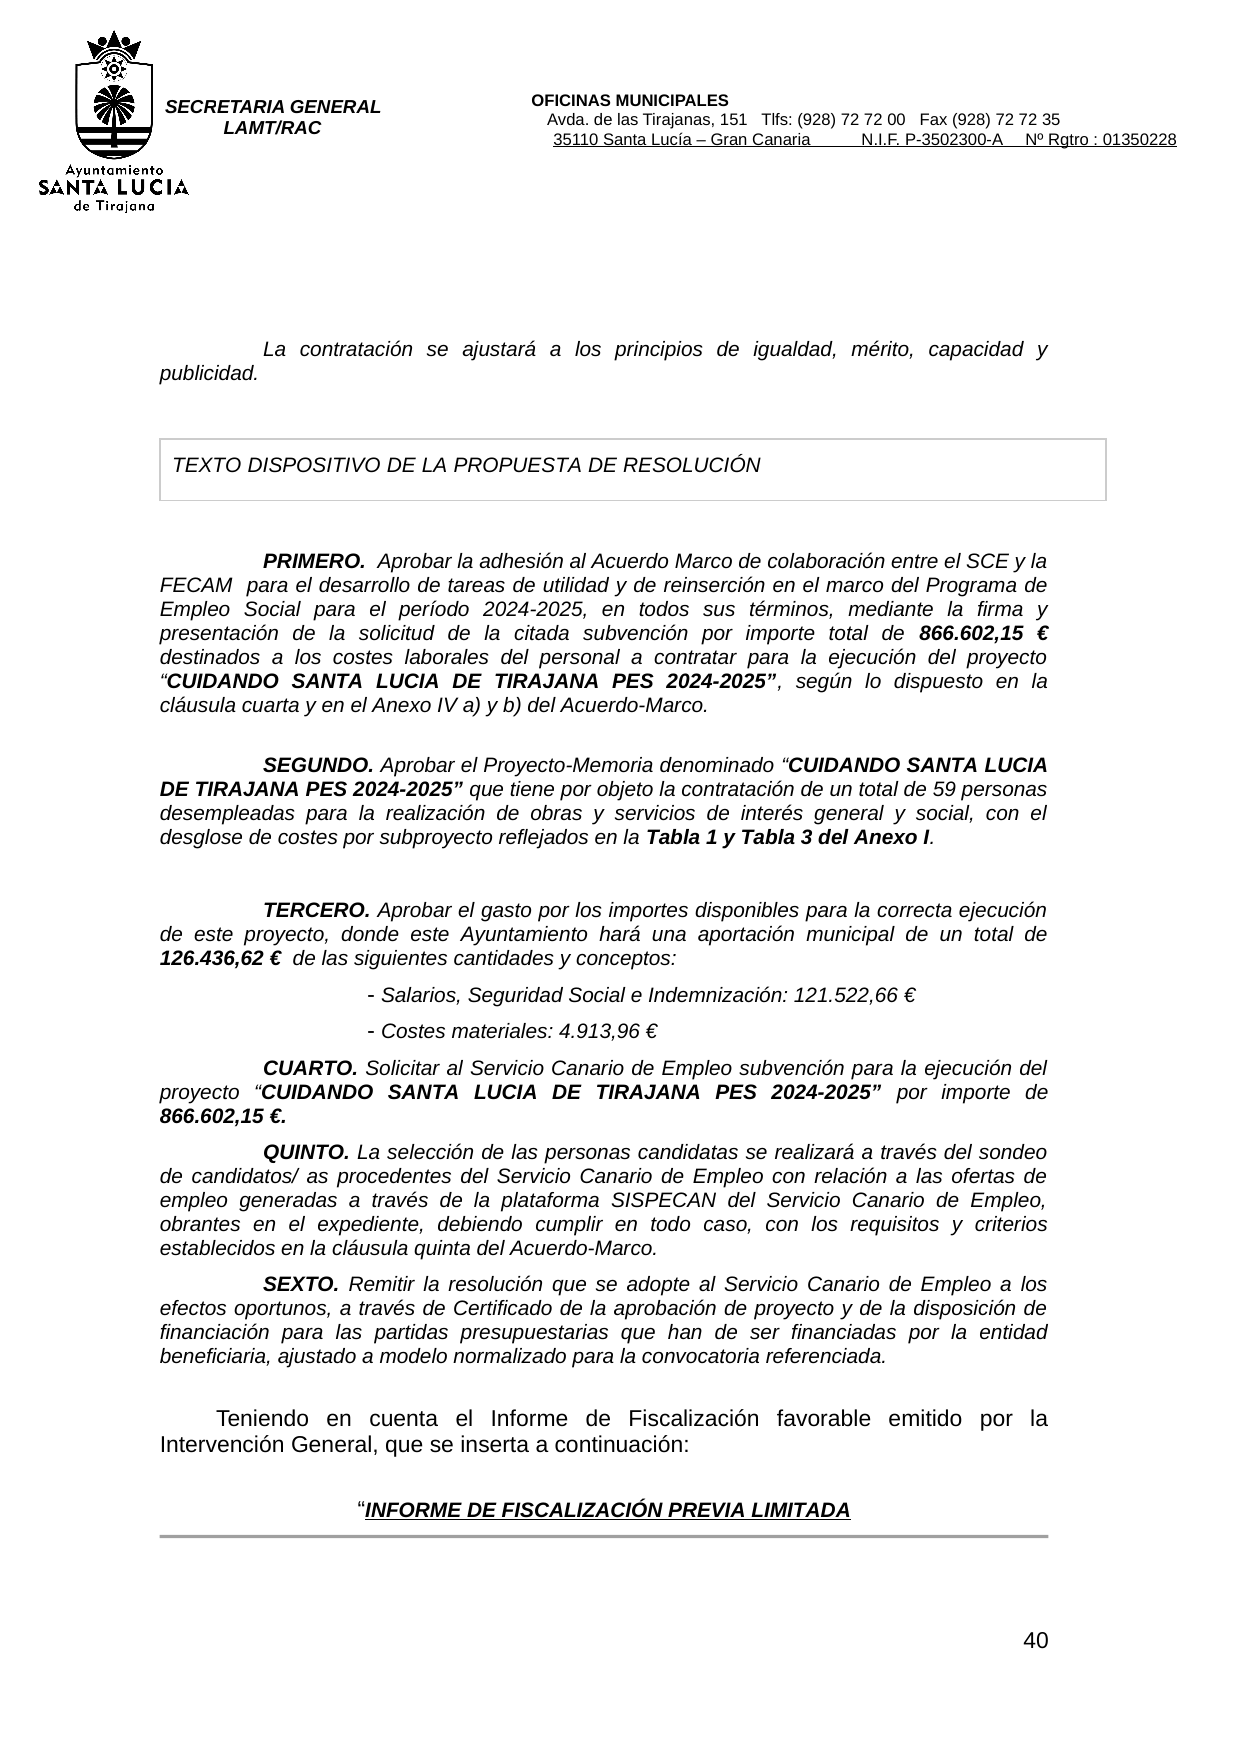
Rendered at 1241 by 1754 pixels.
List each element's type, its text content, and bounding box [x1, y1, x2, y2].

list Salarios, Seguridad Social e Indemnización: 121.522,66 € [264, 982, 1048, 1006]
text QUINTO. La selección de las personas candidatas se realizará a través del sondeo de candidatos/ as procedentes del Servicio Canario de Empleo con relación a las ofertas de empleo generadas a través de la plataforma SISPECAN del Servicio Canario de Empleo, obrantes en el expediente, debiendo cumplir en todo caso, con los requisitos y criterios establecidos en la cláusula quinta del Acuerdo-Marco. [159, 1140, 1048, 1260]
text SEXTO. Remitir la resolución que se adopte al Servicio Canario de Empleo a los efectos oportunos, a través de Certificado de la aprobación de proyecto y de la disposición de financiación para las partidas presupuestarias que han de ser financiadas por la entidad beneficiaria, ajustado a modelo normalizado para la convocatoria referenciada. [159, 1272, 1048, 1368]
list Costes materiales: 4.913,96 € [264, 1019, 1048, 1043]
text SEGUNDO. Aprobar el Proyecto-Memoria denominado “CUIDANDO SANTA LUCIA DE TIRAJANA PES 2024-2025” que tiene por objeto la contratación de un total de 59 personas desempleadas para la realización de obras y servicios de interés general y social, con el desglose de costes por subproyecto reflejados en la Tabla 1 y Tabla 3 del Anexo I. [159, 753, 1048, 849]
text PRIMERO. Aprobar la adhesión al Acuerdo Marco de colaboración entre el SCE y la FECAM para el desarrollo de tareas de utilidad y de reinserción en el marco del Programa de Empleo Social para el período 2024-2025, en todos sus términos, mediante la firma y presentación de la solicitud de la citada subvención por importe total de 866.602,15 € destinados a los costes laborales del personal a contratar para la ejecución del proyecto “CUIDANDO SANTA LUCIA DE TIRAJANA PES 2024-2025”, según lo dispuesto en la cláusula cuarta y en el Anexo IV a) y b) del Acuerdo-Marco. [159, 549, 1048, 717]
text TERCERO. Aprobar el gasto por los importes disponibles para la correcta ejecución de este proyecto, donde este Ayuntamiento hará una aportación municipal de un total de 126.436,62 € de las siguientes cantidades y conceptos: [159, 898, 1048, 970]
text Teniendo en cuenta el Informe de Fiscalización favorable emitido por la Intervención General, que se inserta a continuación: [159, 1404, 1048, 1457]
text CUARTO. Solicitar al Servicio Canario de Empleo subvención para la ejecución del proyecto “CUIDANDO SANTA LUCIA DE TIRAJANA PES 2024-2025” por importe de 866.602,15 €. [159, 1056, 1048, 1127]
picture [10, 0, 217, 239]
text TEXTO DISPOSITIVO DE LA PROPUESTA DE RESOLUCIÓN [172, 453, 1105, 477]
text La contratación se ajustará a los principios de igualdad, mérito, capacidad y publicidad. [159, 337, 1048, 385]
text “INFORME DE FISCALIZACIÓN PREVIA LIMITADA [159, 1496, 1049, 1522]
